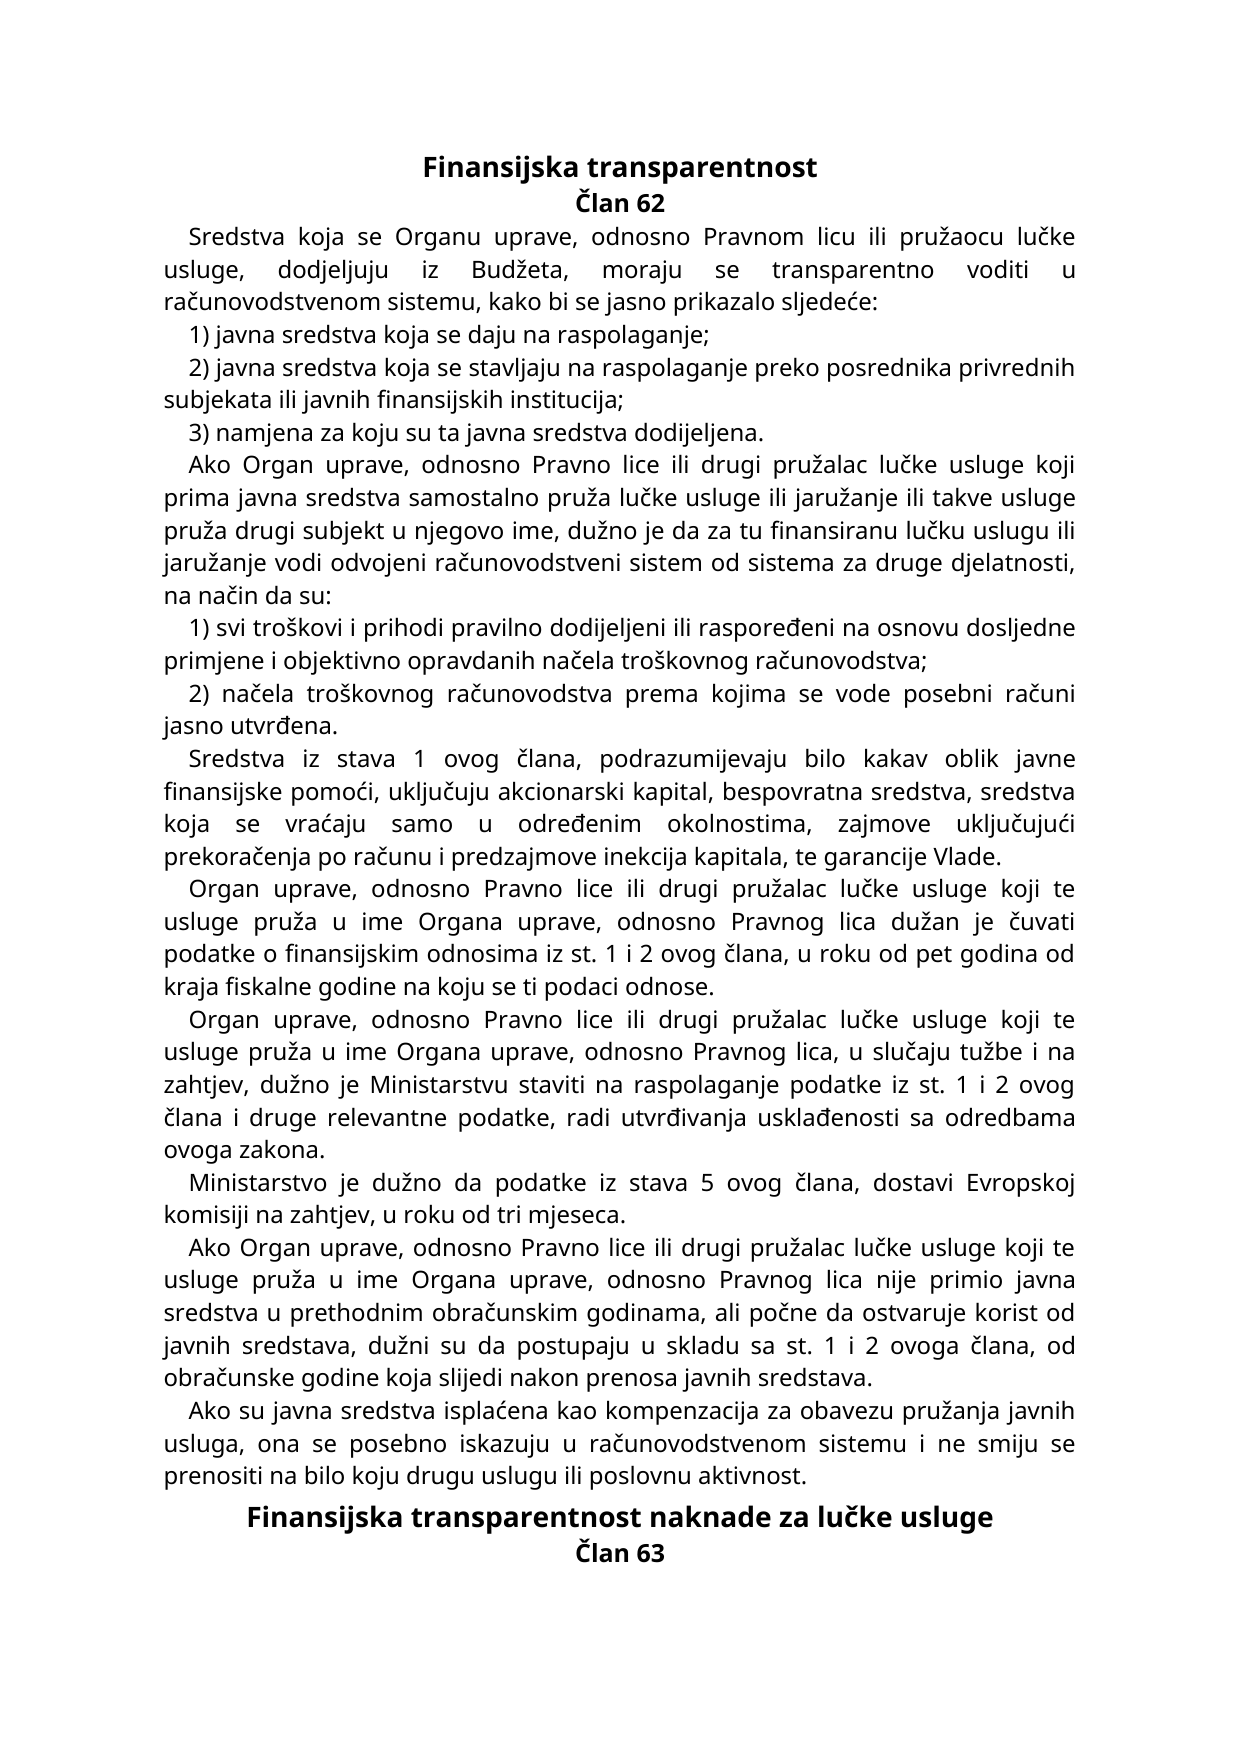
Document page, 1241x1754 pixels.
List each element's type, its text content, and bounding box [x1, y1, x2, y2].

text Ako Organ uprave, odnosno Pravno lice ili drugi pružalac lučke usluge koji prima javna sredstva samostalno pruža lučke usluge ili jaružanje ili takve usluge pruža drugi subjekt u njegovo ime, dužno je da za tu finansiranu lučku uslugu ili jaružanje vodi odvojeni računovodstveni sistem od sistema za druge djelatnosti, na način da su: [163, 448, 1077, 611]
text Sredstva koja se Organu uprave, odnosno Pravnom licu ili pružaocu lučke usluge, dodjeljuju iz Budžeta, moraju se transparentno voditi u računovodstvenom sistemu, kako bi se jasno prikazalo sljedeće: [163, 220, 1077, 318]
text Finansijska transparentnost [148, 148, 1093, 186]
text 1) svi troškovi i prihodi pravilno dodijeljeni ili raspoređeni na osnovu dosljedne primjene i objektivno opravdanih načela troškovnog računovodstva; [163, 611, 1077, 676]
text Ako su javna sredstva isplaćena kao kompenzacija za obavezu pružanja javnih usluga, ona se posebno iskazuju u računovodstvenom sistemu i ne smiju se prenositi na bilo koju drugu uslugu ili poslovnu aktivnost. [163, 1394, 1077, 1492]
text Organ uprave, odnosno Pravno lice ili drugi pružalac lučke usluge koji te usluge pruža u ime Organa uprave, odnosno Pravnog lica dužan je čuvati podatke o finansijskim odnosima iz st. 1 i 2 ovog člana, u roku od pet godina od kraja fiskalne godine na koju se ti podaci odnose. [163, 872, 1077, 1002]
text Član 62 [148, 186, 1093, 220]
text Član 63 [148, 1536, 1093, 1570]
text 1) javna sredstva koja se daju na raspolaganje; [163, 318, 1077, 350]
text Ministarstvo je dužno da podatke iz stava 5 ovog člana, dostavi Evropskoj komisiji na zahtjev, u roku od tri mjeseca. [163, 1166, 1077, 1231]
text 3) namjena za koju su ta javna sredstva dodijeljena. [163, 416, 1077, 448]
text Finansijska transparentnost naknade za lučke usluge [148, 1498, 1093, 1536]
text Organ uprave, odnosno Pravno lice ili drugi pružalac lučke usluge koji te usluge pruža u ime Organa uprave, odnosno Pravnog lica, u slučaju tužbe i na zahtjev, dužno je Ministarstvu staviti na raspolaganje podatke iz st. 1 i 2 ovog člana i druge relevantne podatke, radi utvrđivanja usklađenosti sa odredbama ovoga zakona. [163, 1002, 1077, 1166]
text Sredstva iz stava 1 ovog člana, podrazumijevaju bilo kakav oblik javne finansijske pomoći, uključuju akcionarski kapital, bespovratna sredstva, sredstva koja se vraćaju samo u određenim okolnostima, zajmove uključujući prekoračenja po računu i predzajmove inekcija kapitala, te garancije Vlade. [163, 742, 1077, 872]
text 2) načela troškovnog računovodstva prema kojima se vode posebni računi jasno utvrđena. [163, 676, 1077, 742]
text 2) javna sredstva koja se stavljaju na raspolaganje preko posrednika privrednih subjekata ili javnih finansijskih institucija; [163, 350, 1077, 416]
text Ako Organ uprave, odnosno Pravno lice ili drugi pružalac lučke usluge koji te usluge pruža u ime Organa uprave, odnosno Pravnog lica nije primio javna sredstva u prethodnim obračunskim godinama, ali počne da ostvaruje korist od javnih sredstava, dužni su da postupaju u skladu sa st. 1 i 2 ovoga člana, od obračunske godine koja slijedi nakon prenosa javnih sredstava. [163, 1231, 1077, 1394]
